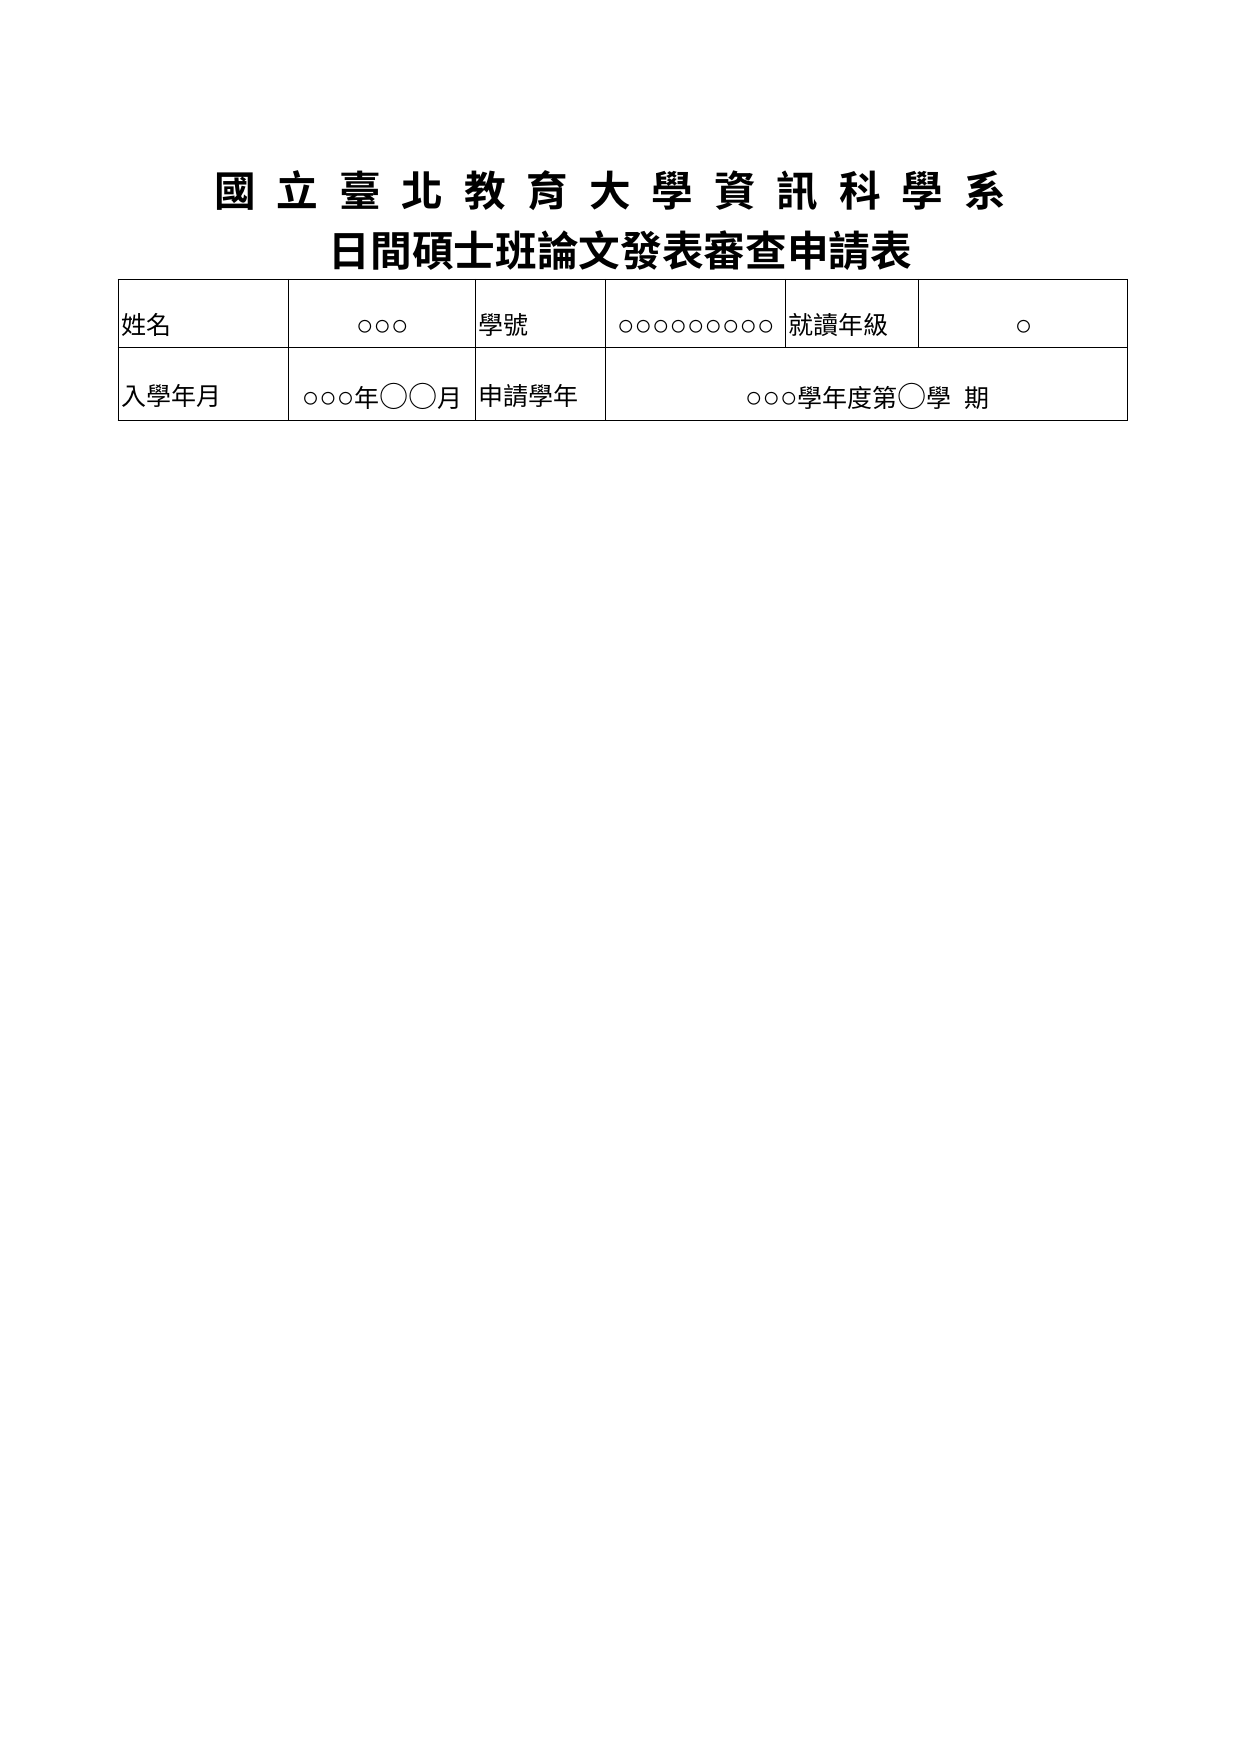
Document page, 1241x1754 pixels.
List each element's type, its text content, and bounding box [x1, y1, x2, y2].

table_cell ○○○年○○月 [289, 348, 475, 420]
table_cell 申請學年 [476, 348, 605, 420]
text 國 立 臺 北 教 育 大 學 資 訊 科 學 系 [118, 158, 1122, 218]
text 日間碩士班論文發表審查申請表 [118, 218, 1122, 279]
table_header 學號 [476, 280, 605, 347]
table_header ○○○ [289, 280, 475, 347]
table_cell 入學年月 [119, 348, 288, 420]
table_header ○○○○○○○○○ [606, 280, 785, 347]
table_header 姓名 [119, 280, 288, 347]
table_cell ○○○學年度第○學 期 [606, 348, 1127, 420]
table_header ○ [919, 280, 1127, 347]
table_header 就讀年級 [786, 280, 918, 347]
